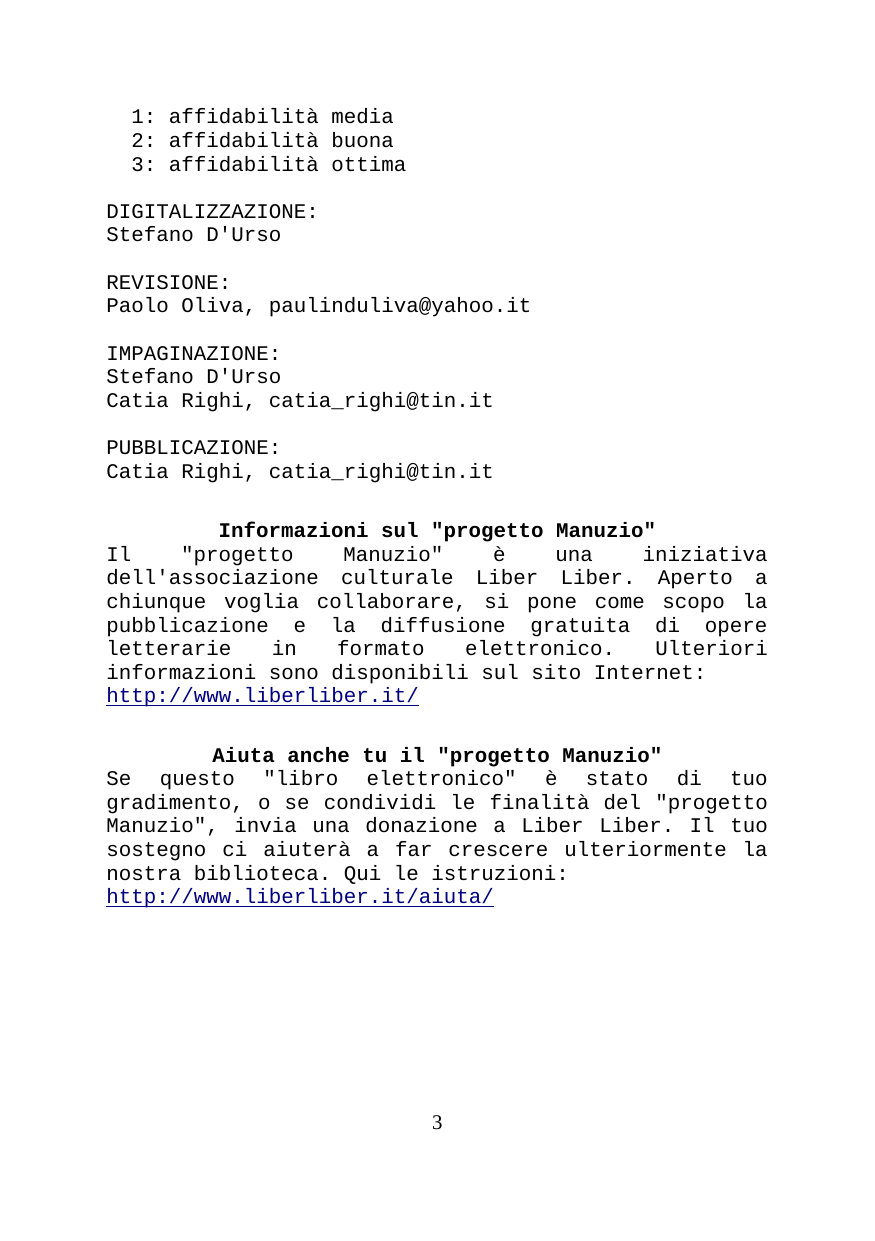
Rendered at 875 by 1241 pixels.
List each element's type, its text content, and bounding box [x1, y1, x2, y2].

text http://www.liberliber.it/ [106, 686, 768, 709]
text IMPAGINAZIONE: [106, 343, 768, 366]
text http://www.liberliber.it/aiuta/ [106, 886, 768, 910]
text Informazioni sul "progetto Manuzio" [106, 520, 768, 544]
text 3: affidabilità ottima [106, 153, 768, 177]
text Stefano D'Urso [106, 366, 768, 390]
text Catia Righi, catia_righi@tin.it [106, 390, 768, 414]
text DIGITALIZZAZIONE: [106, 201, 768, 224]
text REVISIONE: [106, 272, 768, 295]
text 2: affidabilità buona [106, 130, 768, 153]
text Il "progetto Manuzio" è una iniziativa dell'associazione culturale Liber Liber. Aperto a chiunque voglia collaborare, si pone come scopo la pubblicazione e la diffusione gratuita di opere letterarie in formato elettronico. Ulteriori informazioni sono disponibili sul sito Internet: [106, 544, 768, 686]
text PUBBLICAZIONE: [106, 437, 768, 461]
text Stefano D'Urso [106, 224, 768, 248]
text 1: affidabilità media [106, 106, 768, 130]
text Catia Righi, catia_righi@tin.it [106, 461, 768, 484]
text Aiuta anche tu il "progetto Manuzio" [106, 744, 768, 768]
text Se questo "libro elettronico" è stato di tuo gradimento, o se condividi le finalità del "progetto Manuzio", invia una donazione a Liber Liber. Il tuo sostegno ci aiuterà a far crescere ulteriormente la nostra biblioteca. Qui le istruzioni: [106, 768, 768, 886]
text Paolo Oliva, paulinduliva@yahoo.it [106, 295, 768, 319]
